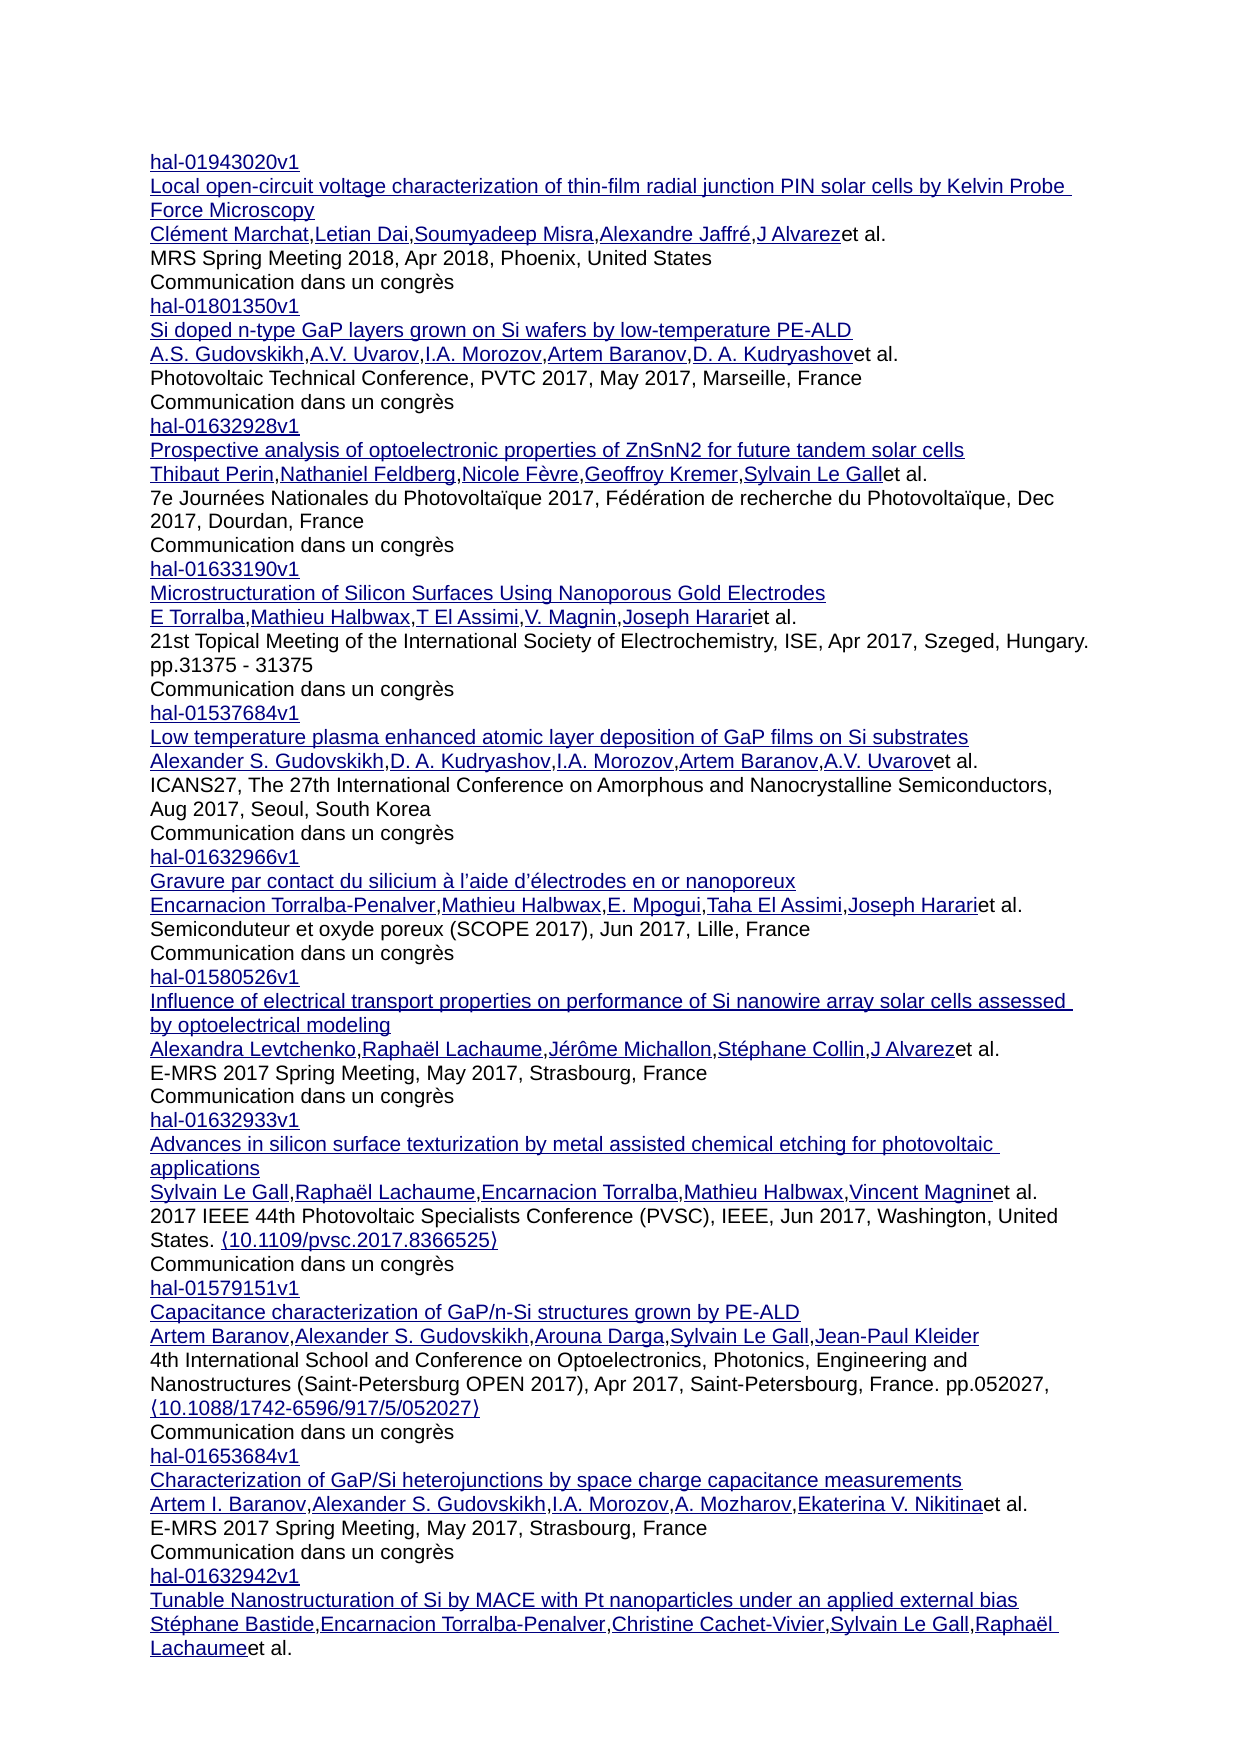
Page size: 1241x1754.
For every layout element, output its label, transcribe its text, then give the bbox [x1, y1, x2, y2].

table_cell Gravure par contact du silicium à l’aide d’électrodes en or nanoporeux Encarnacion Torralba-Penalver,Mathieu Halbwax,E. Mpogui,Taha El Assimi,Joseph Harariet al. Semiconduteur et oxyde poreux (SCOPE 2017), Jun 2017, Lille, France Communication dans un congrès hal-01580526v1 [150, 869, 1090, 988]
table_cell Microstructuration of Silicon Surfaces Using Nanoporous Gold Electrodes E Torralba,Mathieu Halbwax,T El Assimi,V. Magnin,Joseph Harariet al. 21st Topical Meeting of the International Society of Electrochemistry, ISE, Apr 2017, Szeged, Hungary. pp.31375 - 31375 Communication dans un congrès hal-01537684v1 [150, 581, 1090, 725]
table_cell Tunable Nanostructuration of Si by MACE with Pt nanoparticles under an applied external bias Stéphane Bastide,Encarnacion Torralba-Penalver,Christine Cachet-Vivier,Sylvain Le Gall,Raphaël Lachaumeet al. [150, 1588, 1090, 1659]
table_cell Prospective analysis of optoelectronic properties of ZnSnN2 for future tandem solar cells Thibaut Perin,Nathaniel Feldberg,Nicole Fèvre,Geoffroy Kremer,Sylvain Le Gallet al. 7e Journées Nationales du Photovoltaïque 2017, Fédération de recherche du Photovoltaïque, Dec 2017, Dourdan, France Communication dans un congrès hal-01633190v1 [150, 438, 1090, 581]
table_cell Influence of electrical transport properties on performance of Si nanowire array solar cells assessed by optoelectrical modeling Alexandra Levtchenko,Raphaël Lachaume,Jérôme Michallon,Stéphane Collin,J Alvarezet al. E-MRS 2017 Spring Meeting, May 2017, Strasbourg, France Communication dans un congrès hal-01632933v1 [150, 989, 1090, 1132]
table_cell hal-01943020v1 [150, 150, 1090, 174]
table_cell Low temperature plasma enhanced atomic layer deposition of GaP films on Si substrates Alexander S. Gudovskikh,D. A. Kudryashov,I.A. Morozov,Artem Baranov,A.V. Uvarovet al. ICANS27, The 27th International Conference on Amorphous and Nanocrystalline Semiconductors, Aug 2017, Seoul, South Korea Communication dans un congrès hal-01632966v1 [150, 725, 1090, 869]
table_cell Si doped n-type GaP layers grown on Si wafers by low-temperature PE-ALD A.S. Gudovskikh,A.V. Uvarov,I.A. Morozov,Artem Baranov,D. A. Kudryashovet al. Photovoltaic Technical Conference, PVTC 2017, May 2017, Marseille, France Communication dans un congrès hal-01632928v1 [150, 318, 1090, 437]
table_cell Advances in silicon surface texturization by metal assisted chemical etching for photovoltaic applications Sylvain Le Gall,Raphaël Lachaume,Encarnacion Torralba,Mathieu Halbwax,Vincent Magninet al. 2017 IEEE 44th Photovoltaic Specialists Conference (PVSC), IEEE, Jun 2017, Washington, United States. ⟨10.1109/pvsc.2017.8366525⟩ Communication dans un congrès hal-01579151v1 [150, 1132, 1090, 1300]
table_cell Characterization of GaP/Si heterojunctions by space charge capacitance measurements Artem I. Baranov,Alexander S. Gudovskikh,I.A. Morozov,A. Mozharov,Ekaterina V. Nikitinaet al. E-MRS 2017 Spring Meeting, May 2017, Strasbourg, France Communication dans un congrès hal-01632942v1 [150, 1468, 1090, 1587]
table_cell Local open-circuit voltage characterization of thin-film radial junction PIN solar cells by Kelvin Probe Force Microscopy Clément Marchat,Letian Dai,Soumyadeep Misra,Alexandre Jaffré,J Alvarezet al. MRS Spring Meeting 2018, Apr 2018, Phoenix, United States Communication dans un congrès hal-01801350v1 [150, 174, 1090, 318]
table_cell Capacitance characterization of GaP/n-Si structures grown by PE-ALD Artem Baranov,Alexander S. Gudovskikh,Arouna Darga,Sylvain Le Gall,Jean-Paul Kleider 4th International School and Conference on Optoelectronics, Photonics, Engineering and Nanostructures (Saint-Petersburg OPEN 2017), Apr 2017, Saint-Petersbourg, France. pp.052027, ⟨10.1088/1742-6596/917/5/052027⟩ Communication dans un congrès hal-01653684v1 [150, 1300, 1090, 1468]
